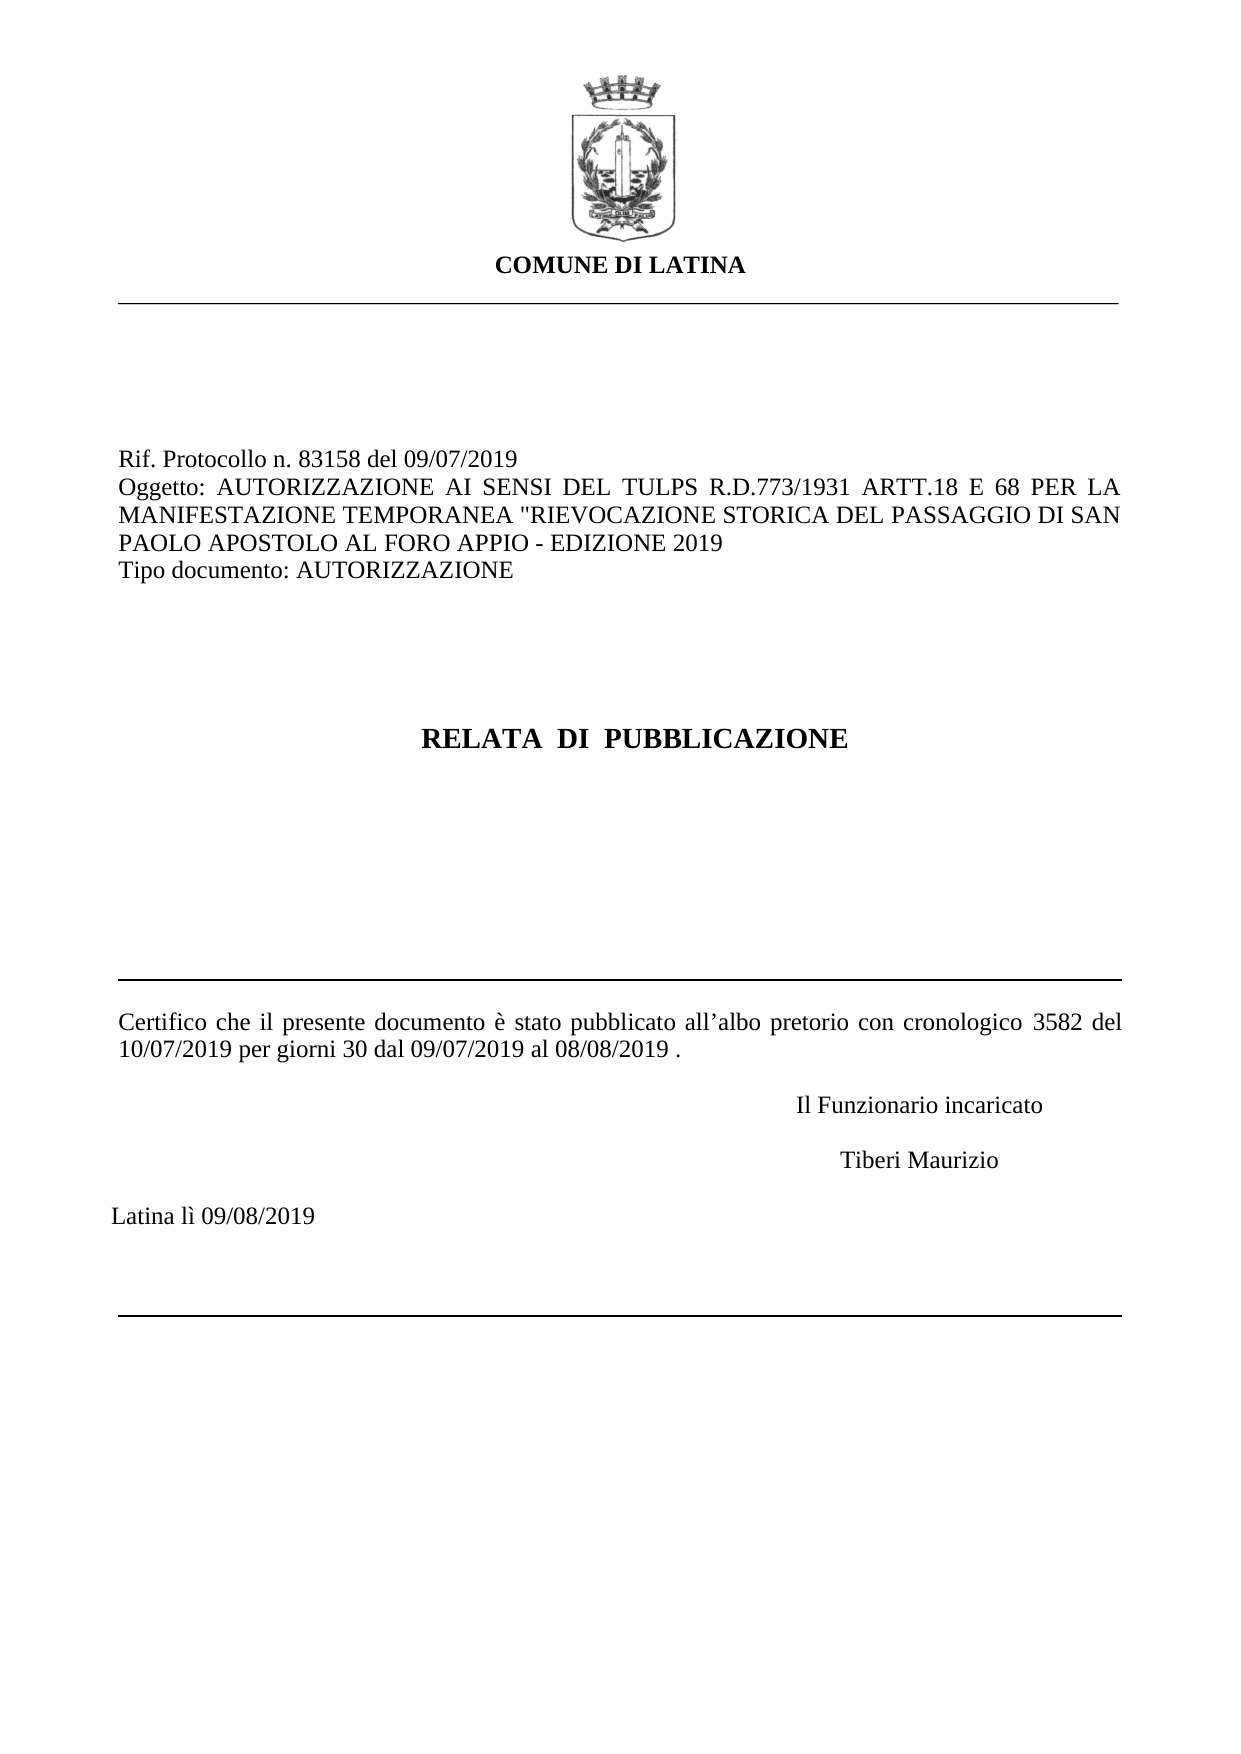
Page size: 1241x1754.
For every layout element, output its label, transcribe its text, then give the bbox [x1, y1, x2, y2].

text Certifico che il presente documento è stato pubblicato all’albo pretorio con cronologico 3582 del 10/07/2019 per giorni 30 dal 09/07/2019 al 08/08/2019 . [118, 1008, 1122, 1063]
table_cell [111, 1119, 591, 1146]
table_cell [111, 1146, 591, 1174]
table_header [692, 1091, 709, 1119]
table_cell [591, 1146, 692, 1174]
table_cell [591, 1174, 692, 1202]
table_cell [692, 1119, 709, 1146]
table_cell [709, 1202, 1129, 1229]
table_cell [591, 1119, 692, 1146]
table_cell [111, 1174, 591, 1202]
table_cell Tiberi Maurizio [709, 1146, 1129, 1174]
table_cell [692, 1174, 709, 1202]
table_cell [692, 1202, 709, 1229]
table_header [111, 1091, 591, 1119]
text Rif. Protocollo n. 83158 del 09/07/2019 [118, 446, 1122, 473]
table_cell [591, 1202, 692, 1229]
picture [556, 75, 685, 252]
table_cell [692, 1146, 709, 1174]
table_cell [709, 1119, 1129, 1146]
table_header Il Funzionario incaricato [709, 1091, 1129, 1119]
table_header [591, 1091, 692, 1119]
table_cell [709, 1174, 1129, 1202]
table_cell Latina lì 09/08/2019 [111, 1202, 591, 1229]
subtitle RELATA DI PUBBLICAZIONE [118, 723, 1122, 755]
text Oggetto: AUTORIZZAZIONE AI SENSI DEL TULPS R.D.773/1931 ARTT.18 E 68 PER LA MANIFESTAZIONE TEMPORANEA "RIEVOCAZIONE STORICA DEL PASSAGGIO DI SAN PAOLO APOSTOLO AL FORO APPIO - EDIZIONE 2019 [118, 473, 1122, 556]
text Tipo documento: AUTORIZZAZIONE [118, 556, 1122, 584]
